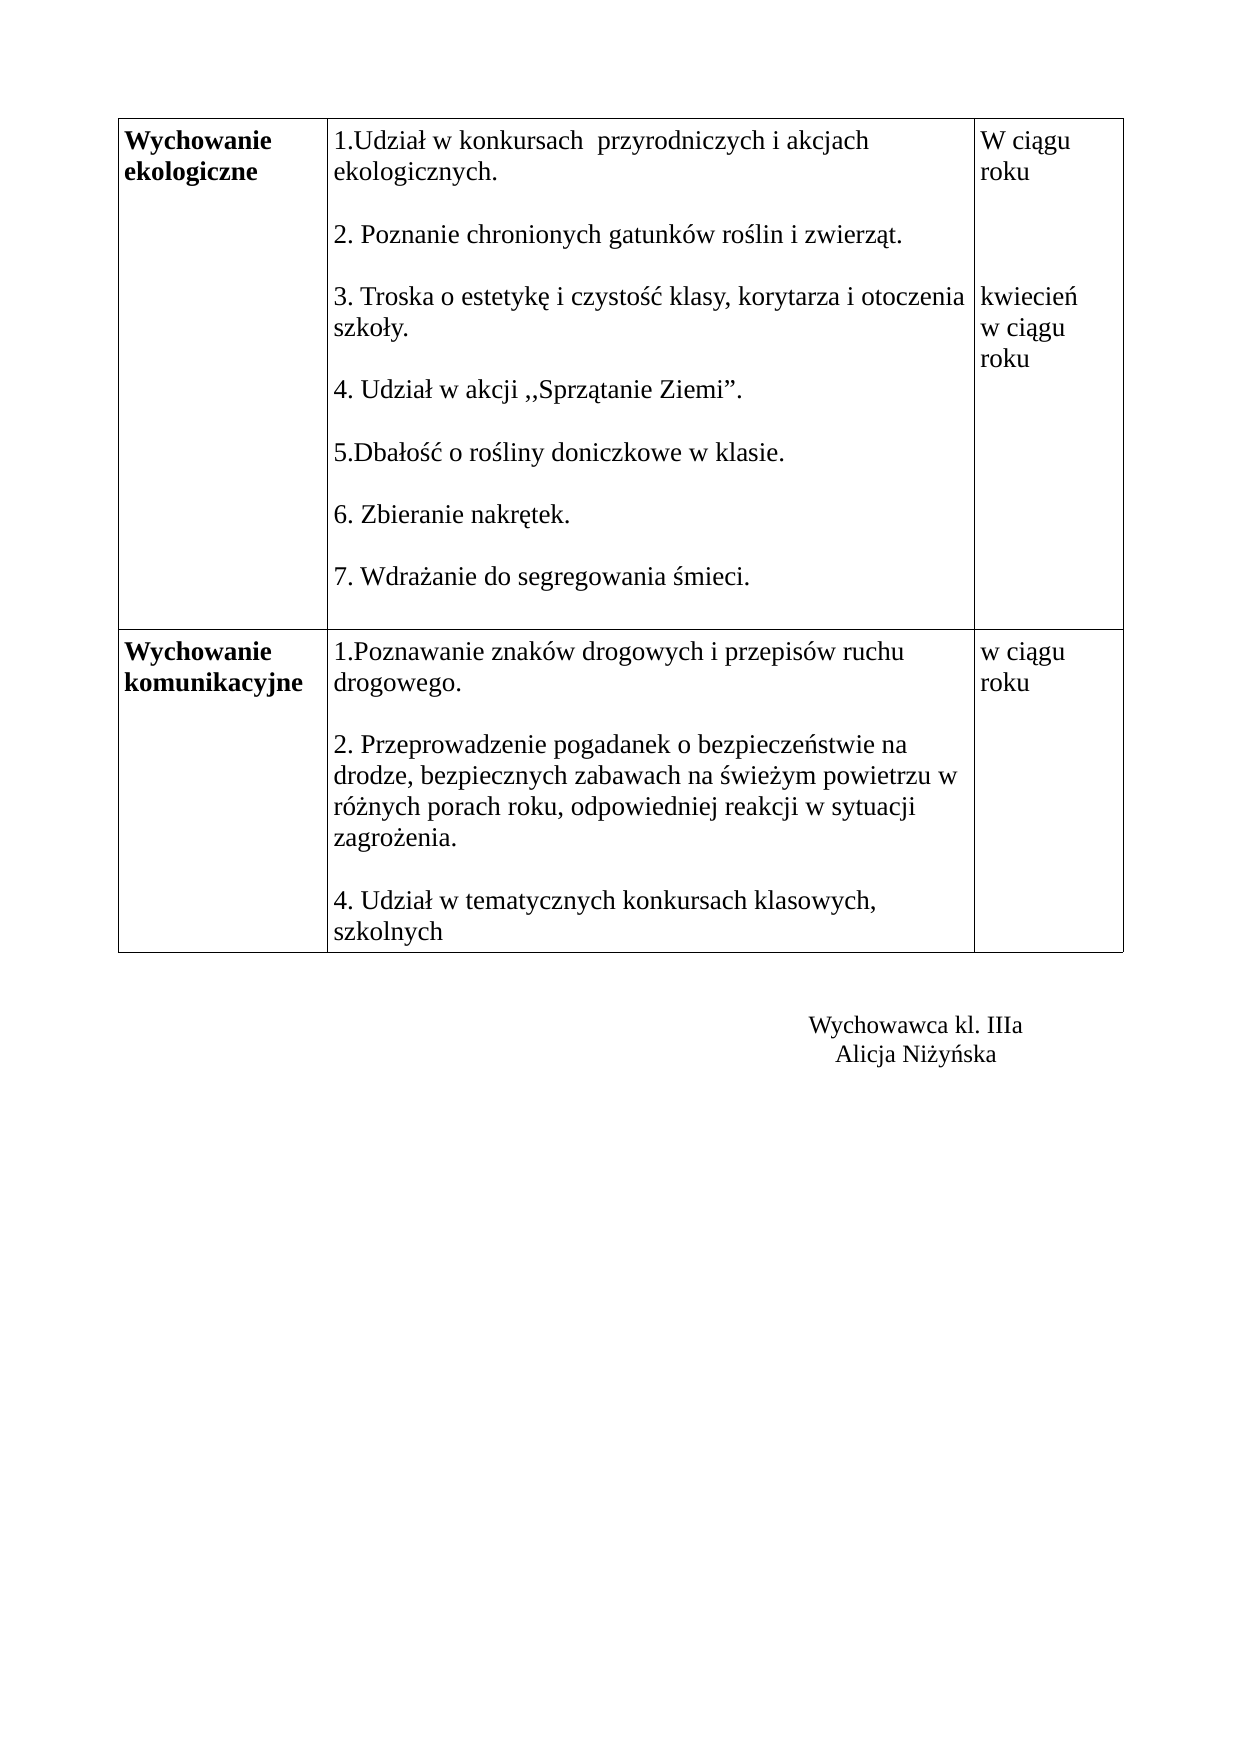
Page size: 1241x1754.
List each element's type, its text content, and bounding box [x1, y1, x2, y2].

table_cell 1.Udział w konkursach przyrodniczych i akcjach ekologicznych. 2. Poznanie chronionych gatunków roślin i zwierząt. 3. Troska o estetykę i czystość klasy, korytarza i otoczenia szkoły. 4. Udział w akcji ,,Sprzątanie Ziemi”. 5.Dbałość o rośliny doniczkowe w klasie. 6. Zbieranie nakrętek. 7. Wdrażanie do segregowania śmieci. [328, 119, 974, 628]
table_cell Wychowanie komunikacyjne [119, 630, 327, 952]
table_cell 1.Poznawanie znaków drogowych i przepisów ruchu drogowego. 2. Przeprowadzenie pogadanek o bezpieczeństwie na drodze, bezpiecznych zabawach na świeżym powietrzu w różnych porach roku, odpowiedniej reakcji w sytuacji zagrożenia. 4. Udział w tematycznych konkursach klasowych, szkolnych [328, 630, 974, 952]
table_cell Wychowanie ekologiczne [119, 119, 327, 628]
text Alicja Niżyńska [118, 1039, 1122, 1067]
table_cell w ciągu roku [975, 630, 1123, 952]
text Wychowawca kl. IIIa [118, 1010, 1122, 1039]
table_cell W ciągu roku kwiecień w ciągu roku [975, 119, 1123, 628]
